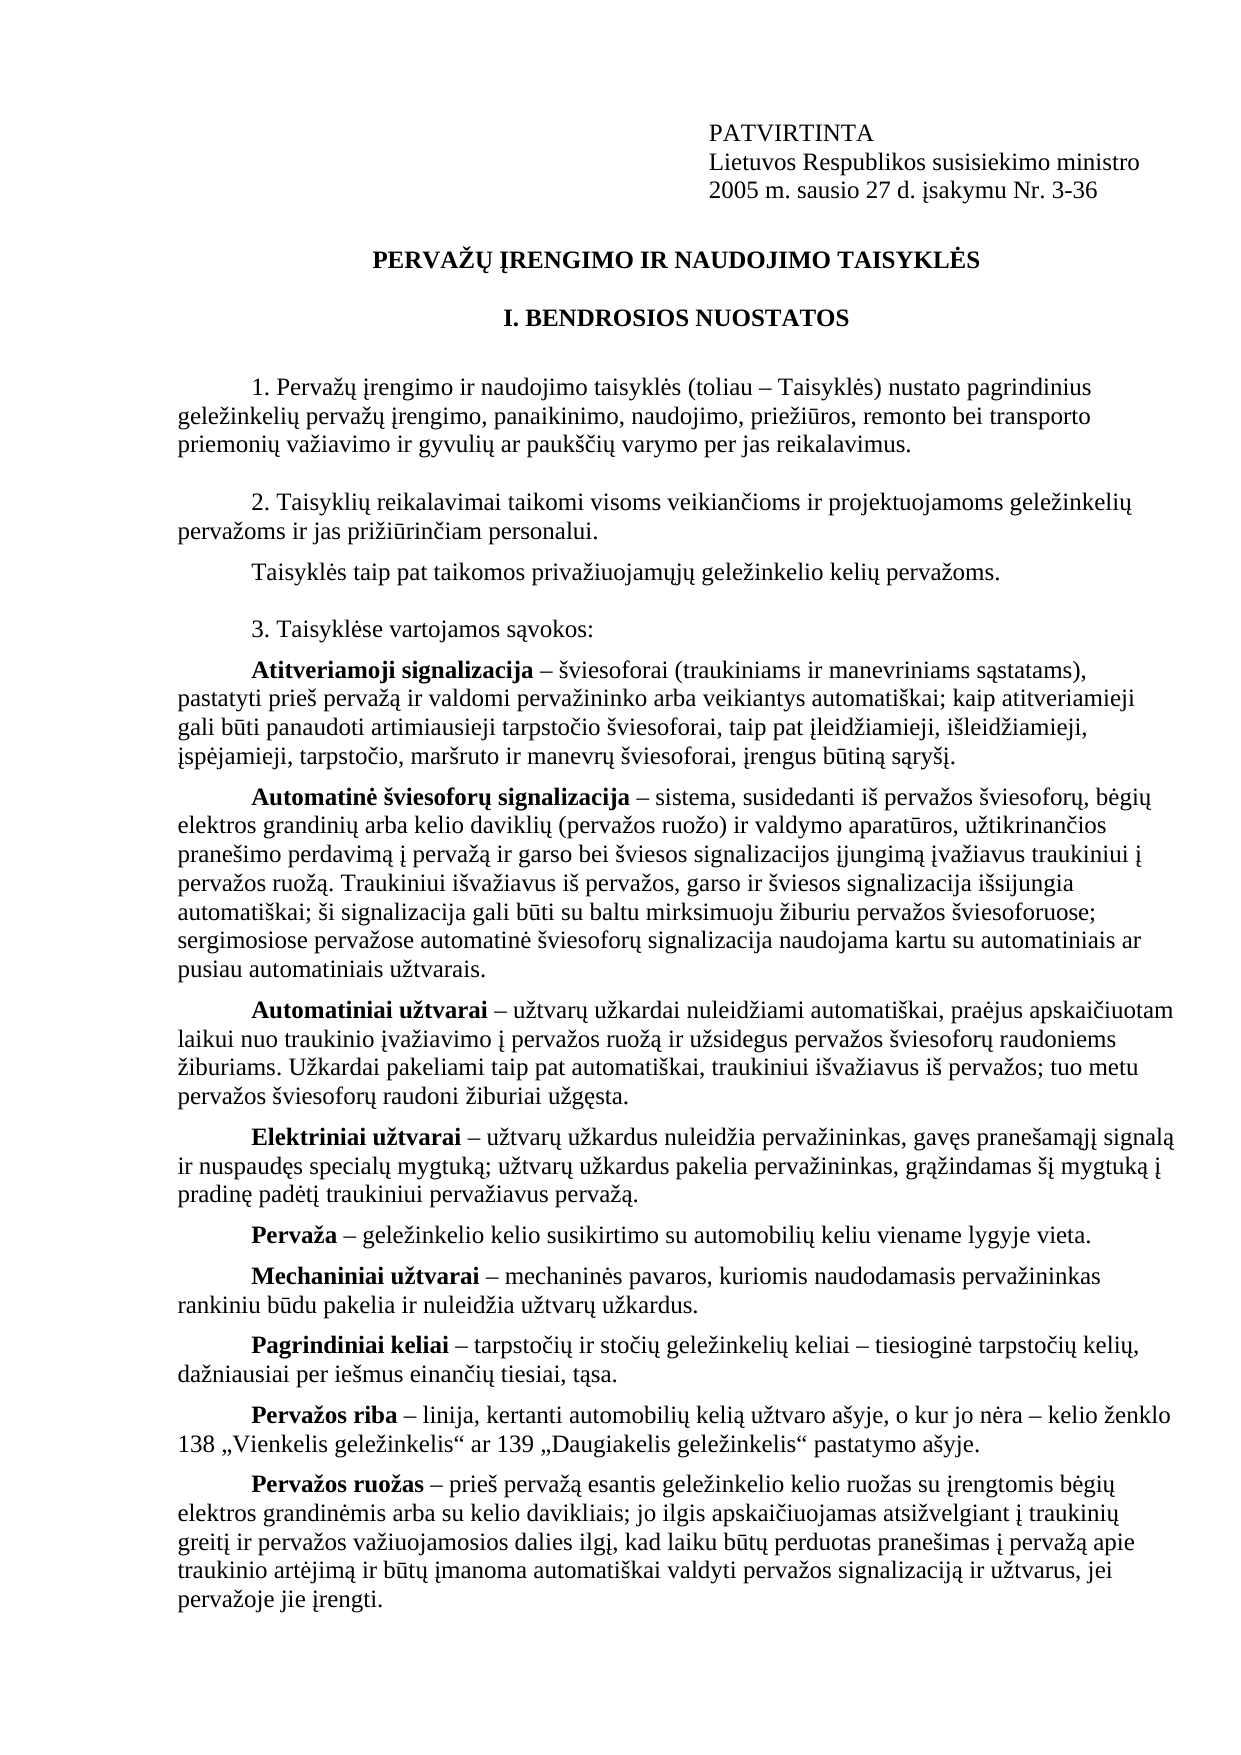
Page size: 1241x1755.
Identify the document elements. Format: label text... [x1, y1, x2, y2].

text Pervažos ruožas – prieš pervažą esantis geležinkelio kelio ruožas su įrengtomis bėgių elektros grandinėmis arba su kelio davikliais; jo ilgis apskaičiuojamas atsižvelgiant į traukinių greitį ir pervažos važiuojamosios dalies ilgį, kad laiku būtų perduotas pranešimas į pervažą apie traukinio artėjimą ir būtų įmanoma automatiškai valdyti pervažos signalizaciją ir užtvarus, jei pervažoje jie įrengti. [177, 1469, 1176, 1613]
text 3. Taisyklėse vartojamos sąvokos: [177, 614, 1176, 643]
text Mechaniniai užtvarai – mechaninės pavaros, kuriomis naudodamasis pervažininkas rankiniu būdu pakelia ir nuleidžia užtvarų užkardus. [177, 1261, 1176, 1318]
text 2. Taisyklių reikalavimai taikomi visoms veikiančioms ir projektuojamoms geležinkelių pervažoms ir jas prižiūrinčiam personalui. [177, 487, 1176, 544]
text Pagrindiniai keliai – tarpstočių ir stočių geležinkelių keliai – tiesioginė tarpstočių kelių, dažniausiai per iešmus einančių tiesiai, tąsa. [177, 1330, 1176, 1388]
text Pervaža – geležinkelio kelio susikirtimo su automobilių keliu viename lygyje vieta. [177, 1220, 1176, 1249]
text 1. Pervažų įrengimo ir naudojimo taisyklės (toliau – Taisyklės) nustato pagrindinius geležinkelių pervažų įrengimo, panaikinimo, naudojimo, priežiūros, remonto bei transporto priemonių važiavimo ir gyvulių ar paukščių varymo per jas reikalavimus. [177, 372, 1176, 458]
text 2005 m. sausio 27 d. įsakymu Nr. 3-36 [177, 176, 1187, 204]
text PATVIRTINTA [709, 118, 1187, 147]
text PERVAŽŲ ĮRENGIMO IR NAUDOJIMO TAISYKLĖS [177, 245, 1176, 274]
text Pervažos riba – linija, kertanti automobilių kelią užtvaro ašyje, o kur jo nėra – kelio ženklo 138 „Vienkelis geležinkelis“ ar 139 „Daugiakelis geležinkelis“ pastatymo ašyje. [177, 1400, 1176, 1457]
text Elektriniai užtvarai – užtvarų užkardus nuleidžia pervažininkas, gavęs pranešamąjį signalą ir nuspaudęs specialų mygtuką; užtvarų užkardus pakelia pervažininkas, grąžindamas šį mygtuką į pradinę padėtį traukiniui pervažiavus pervažą. [177, 1122, 1176, 1208]
text Taisyklės taip pat taikomos privažiuojamųjų geležinkelio kelių pervažoms. [177, 557, 1176, 585]
text Automatiniai užtvarai – užtvarų užkardai nuleidžiami automatiškai, praėjus apskaičiuotam laikui nuo traukinio įvažiavimo į pervažos ruožą ir užsidegus pervažos šviesoforų raudoniems žiburiams. Užkardai pakeliami taip pat automatiškai, traukiniui išvažiavus iš pervažos; tuo metu pervažos šviesoforų raudoni žiburiai užgęsta. [177, 995, 1176, 1110]
text Automatinė šviesoforų signalizacija – sistema, susidedanti iš pervažos šviesoforų, bėgių elektros grandinių arba kelio daviklių (pervažos ruožo) ir valdymo aparatūros, užtikrinančios pranešimo perdavimą į pervažą ir garso bei šviesos signalizacijos įjungimą įvažiavus traukiniui į pervažos ruožą. Traukiniui išvažiavus iš pervažos, garso ir šviesos signalizacija išsijungia automatiškai; ši signalizacija gali būti su baltu mirksimuoju žiburiu pervažos šviesoforuose; sergimosiose pervažose automatinė šviesoforų signalizacija naudojama kartu su automatiniais ar pusiau automatiniais užtvarais. [177, 782, 1176, 983]
text Atitveriamoji signalizacija – šviesoforai (traukiniams ir manevriniams sąstatams), pastatyti prieš pervažą ir valdomi pervažininko arba veikiantys automatiškai; kaip atitveriamieji gali būti panaudoti artimiausieji tarpstočio šviesoforai, taip pat įleidžiamieji, išleidžiamieji, įspėjamieji, tarpstočio, maršruto ir manevrų šviesoforai, įrengus būtiną sąryšį. [177, 655, 1176, 770]
text Lietuvos Respublikos susisiekimo ministro [177, 147, 1187, 176]
text I. BENDROSIOS NUOSTATOS [177, 303, 1176, 331]
